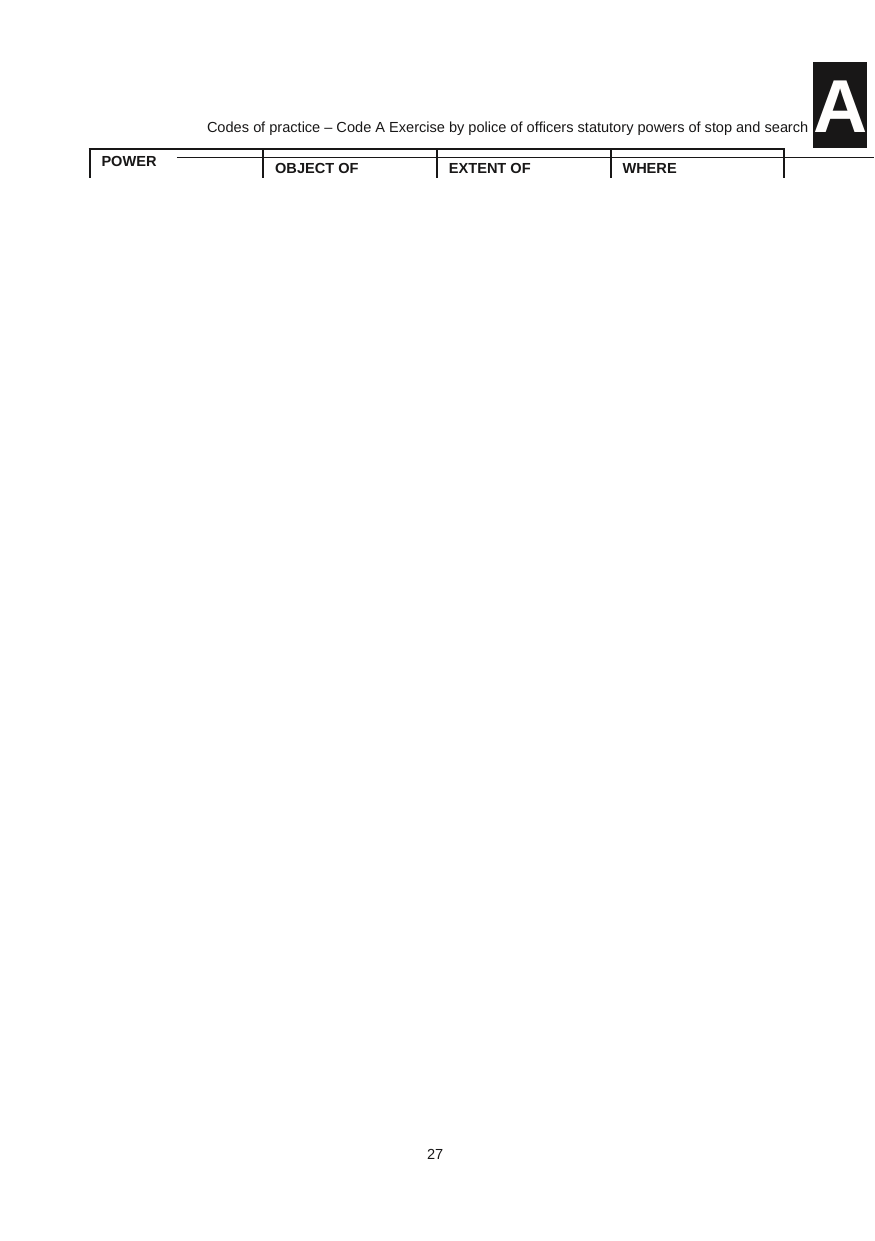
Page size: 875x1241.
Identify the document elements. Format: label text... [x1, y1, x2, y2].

table_header [264, 150, 436, 157]
table_header [612, 150, 783, 157]
table_header OBJECT OF [264, 158, 436, 178]
table_header POWER [91, 150, 262, 178]
table_header EXTENT OF [438, 158, 610, 178]
table_header WHERE [612, 158, 783, 178]
table_header [438, 150, 610, 157]
